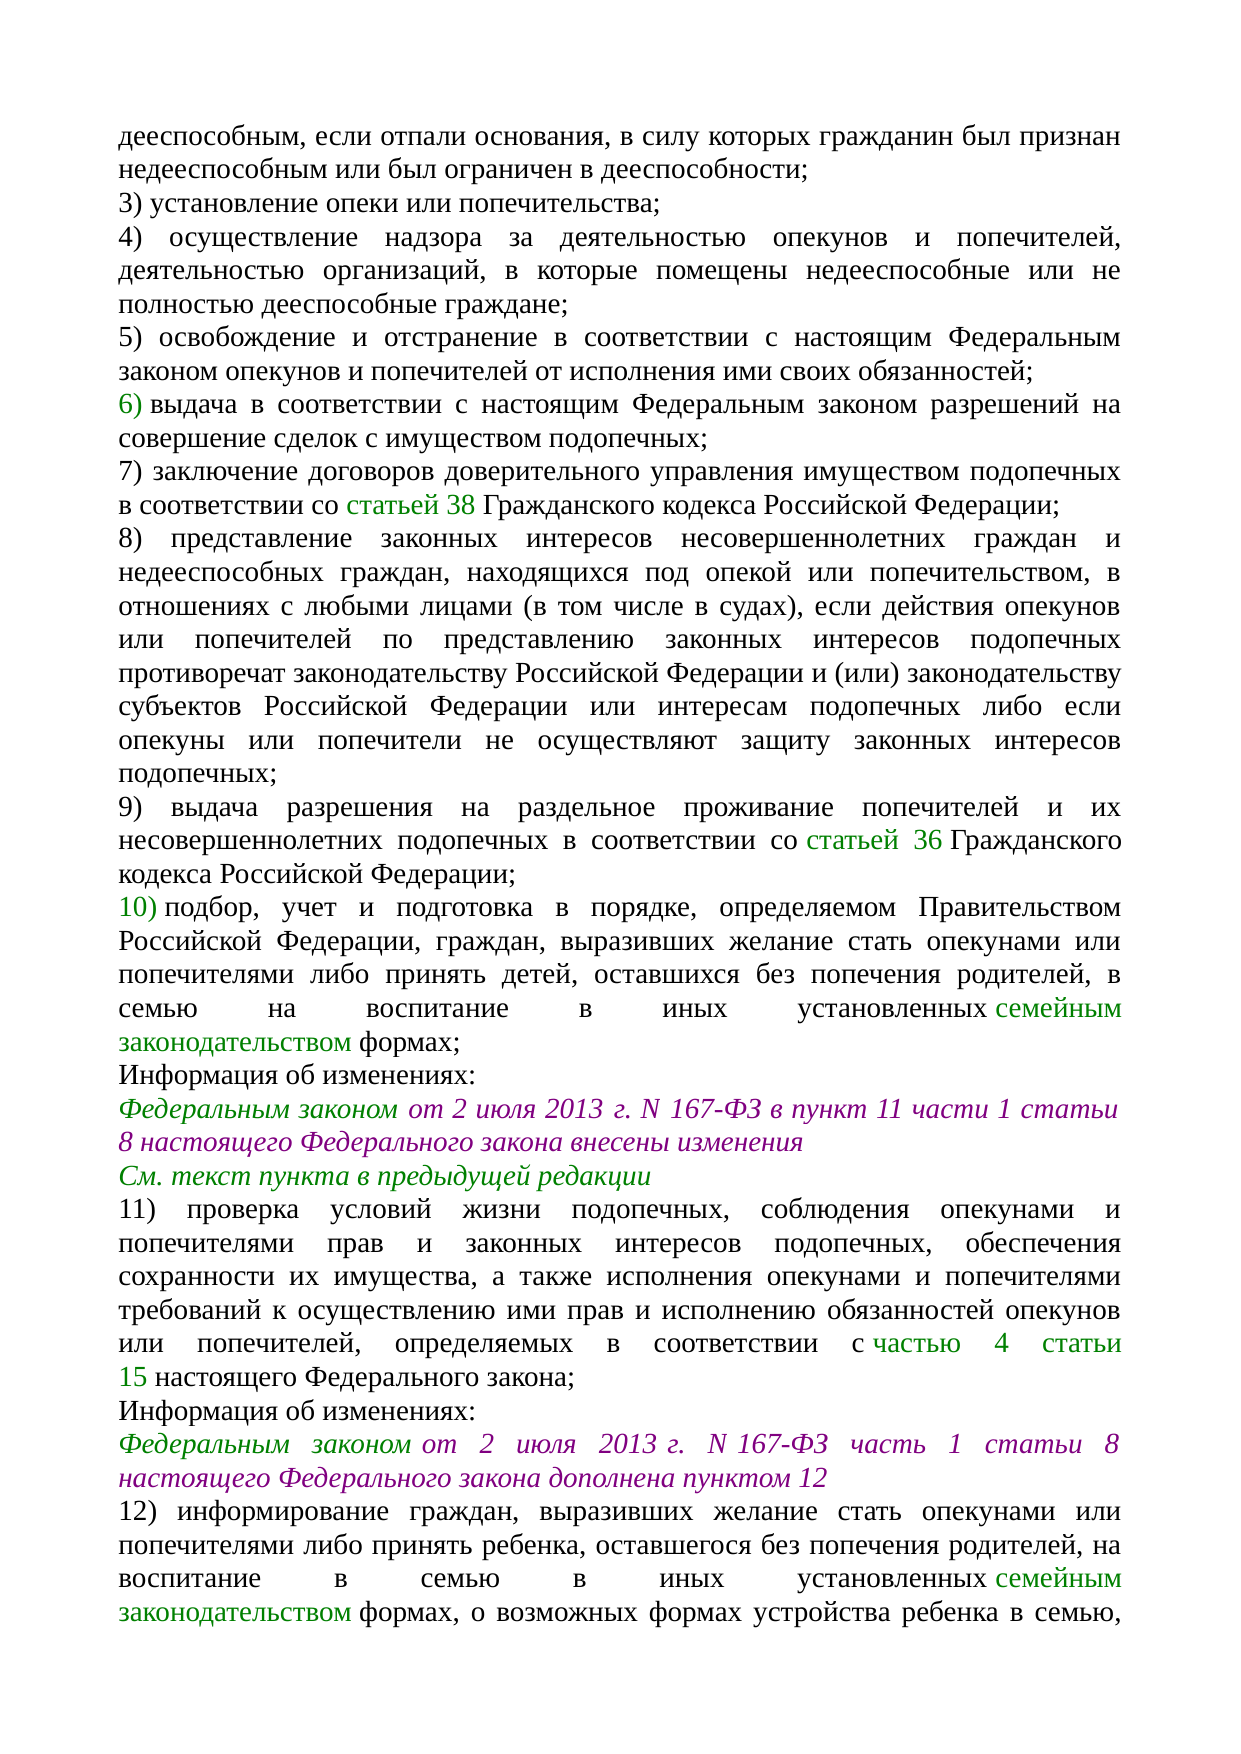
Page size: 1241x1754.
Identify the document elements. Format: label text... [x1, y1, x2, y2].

text 12) информирование граждан, выразивших желание стать опекунами или попечителями либо принять ребенка, оставшегося без попечения родителей, на воспитание в семью в иных установленных семейным законодательством формах, о возможных формах устройства ребенка в семью, [118, 1493, 1122, 1627]
text 6) выдача в соответствии с настоящим Федеральным законом разрешений на совершение сделок с имуществом подопечных; [118, 386, 1122, 453]
subtitle Информация об изменениях: [118, 1393, 1122, 1426]
text 7) заключение договоров доверительного управления имуществом подопечных в соответствии со статьей 38 Гражданского кодекса Российской Федерации; [118, 453, 1122, 521]
text 10) подбор, учет и подготовка в порядке, определяемом Правительством Российской Федерации, граждан, выразивших желание стать опекунами или попечителями либо принять детей, оставшихся без попечения родителей, в семью на воспитание в иных установленных семейным законодательством формах; [118, 889, 1122, 1057]
text 4) осуществление надзора за деятельностью опекунов и попечителей, деятельностью организаций, в которые помещены недееспособные или не полностью дееспособные граждане; [118, 219, 1122, 319]
text Федеральным законом от 2 июля 2013 г. N 167-ФЗ в пункт 11 части 1 статьи 8 настоящего Федерального закона внесены изменения [118, 1091, 1122, 1158]
text См. текст пункта в предыдущей редакции [118, 1158, 1122, 1191]
text 3) установление опеки или попечительства; [118, 185, 1122, 219]
text 5) освобождение и отстранение в соответствии с настоящим Федеральным законом опекунов и попечителей от исполнения ими своих обязанностей; [118, 319, 1122, 386]
subtitle Информация об изменениях: [118, 1057, 1122, 1091]
text дееспособным, если отпали основания, в силу которых гражданин был признан недееспособным или был ограничен в дееспособности; [118, 118, 1122, 185]
text 8) представление законных интересов несовершеннолетних граждан и недееспособных граждан, находящихся под опекой или попечительством, в отношениях с любыми лицами (в том числе в судах), если действия опекунов или попечителей по представлению законных интересов подопечных противоречат законодательству Российской Федерации и (или) законодательству субъектов Российской Федерации или интересам подопечных либо если опекуны или попечители не осуществляют защиту законных интересов подопечных; [118, 521, 1122, 789]
text 9) выдача разрешения на раздельное проживание попечителей и их несовершеннолетних подопечных в соответствии со статьей 36 Гражданского кодекса Российской Федерации; [118, 789, 1122, 889]
text Федеральным законом от 2 июля 2013 г. N 167-ФЗ часть 1 статьи 8 настоящего Федерального закона дополнена пунктом 12 [118, 1426, 1122, 1493]
text 11) проверка условий жизни подопечных, соблюдения опекунами и попечителями прав и законных интересов подопечных, обеспечения сохранности их имущества, а также исполнения опекунами и попечителями требований к осуществлению ими прав и исполнению обязанностей опекунов или попечителей, определяемых в соответствии с частью 4 статьи 15 настоящего Федерального закона; [118, 1191, 1122, 1393]
